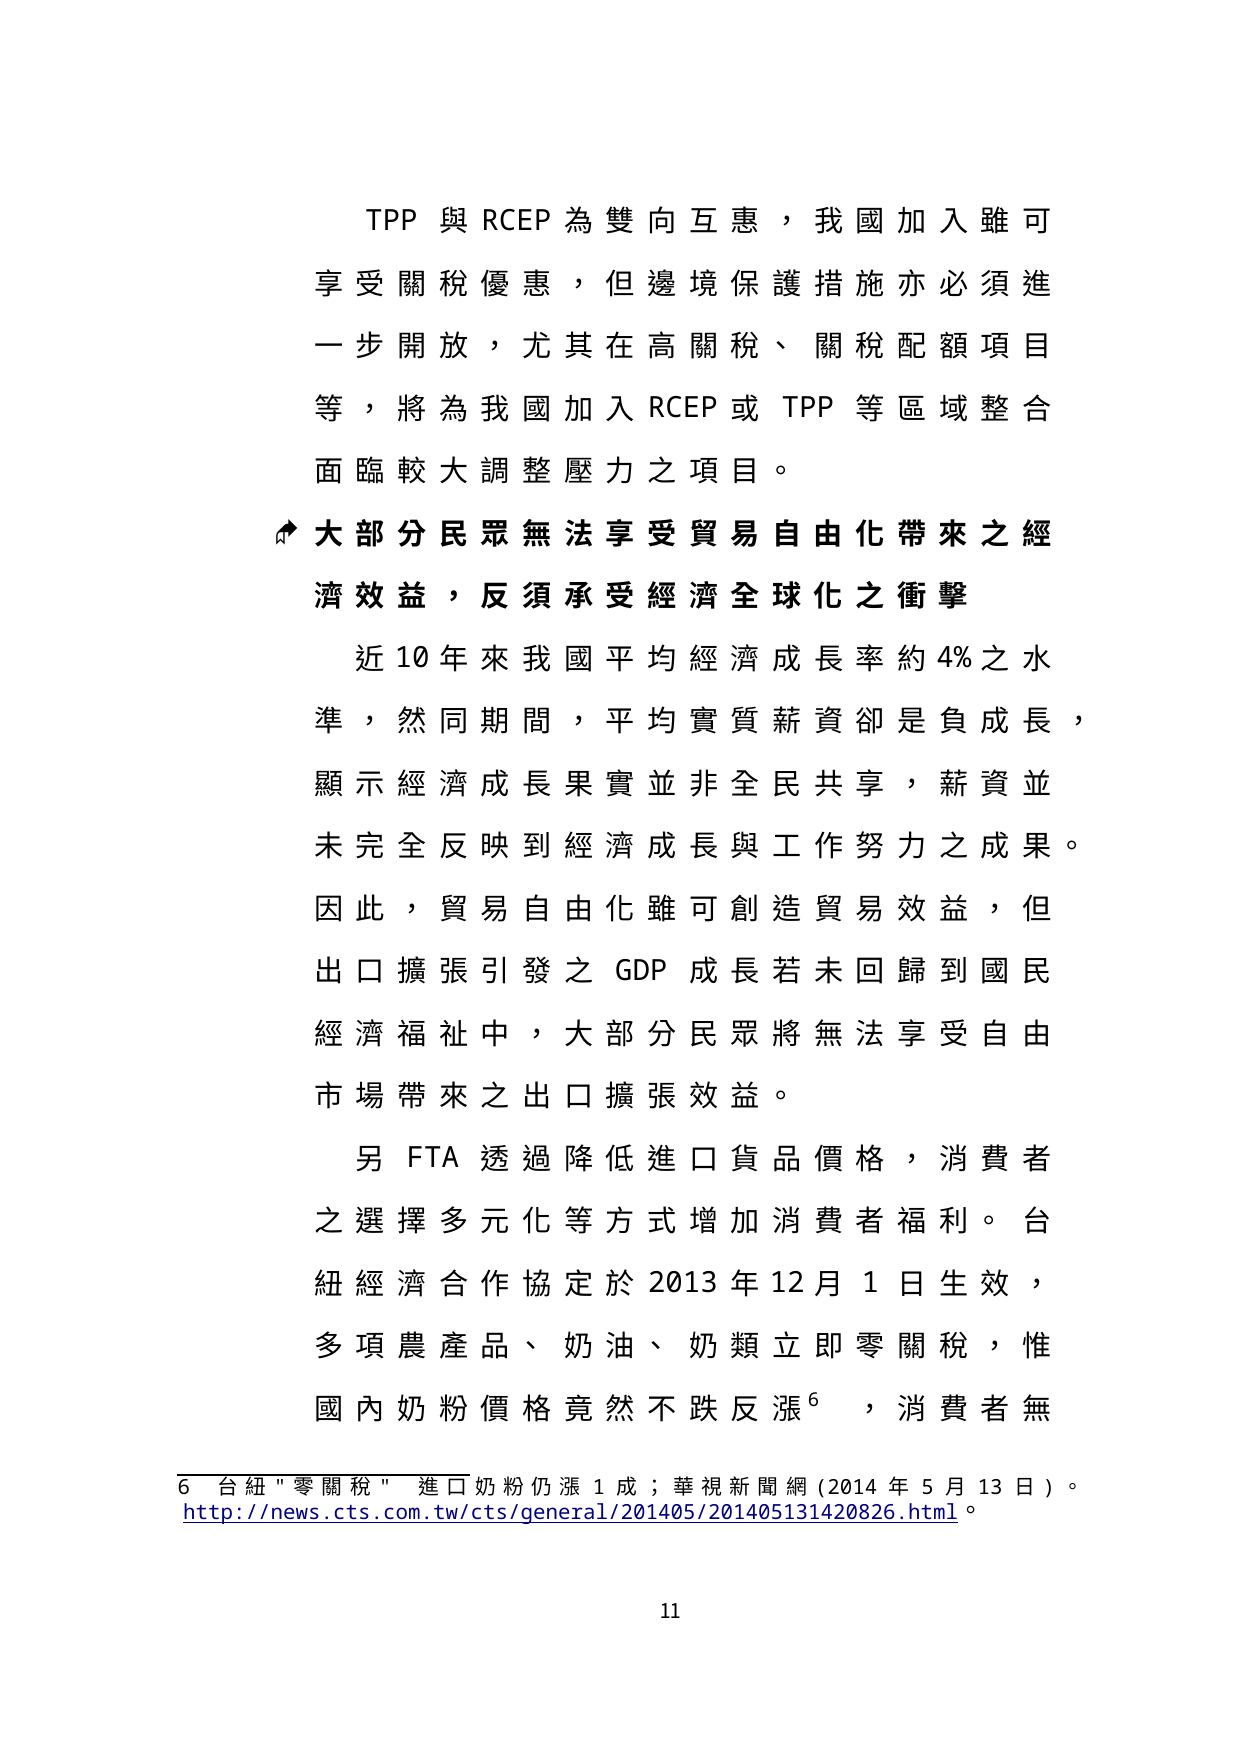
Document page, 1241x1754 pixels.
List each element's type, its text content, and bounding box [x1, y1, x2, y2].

text 大部分民眾無法享受貿易自由化帶來之經濟效益，反須承受經濟全球化之衝擊 [242, 490, 1058, 615]
text 近10年來我國平均經濟成長率約4%之水準，然同期間，平均實質薪資卻是負成長，顯示經濟成長果實並非全民共享，薪資並未完全反映到經濟成長與工作努力之成果。因此，貿易自由化雖可創造貿易效益，但出口擴張引發之GDP成長若未回歸到國民經濟福祉中，大部分民眾將無法享受自由市場帶來之出口擴張效益。 [271, 615, 1058, 1115]
text TPP與RCEP為雙向互惠，我國加入雖可享受關稅優惠，但邊境保護措施亦必須進一步開放，尤其在高關稅、關稅配額項目等，將為我國加入RCEP或TPP等區域整合面臨較大調整壓力之項目。 [271, 177, 1058, 490]
text 另FTA透過降低進口貨品價格，消費者之選擇多元化等方式增加消費者福利。台紐經濟合作協定於2013年12月1日生效，多項農產品、奶油、奶類立即零關稅，惟國內奶粉價格竟然不跌反漲，消費者無法享受降稅福利，反而須承受經濟全球化帶來產業外移、失業人口增加、實質薪資衰退等衝擊，恐不願支持貿易自由化。 [271, 1115, 1058, 1427]
text 台紐"零關稅" 進口奶粉仍漲1成；華視新聞網(2014年5月13日)。http://news.cts.com.tw/cts/general/201405/201405131420826.html。 [177, 1475, 1063, 1525]
